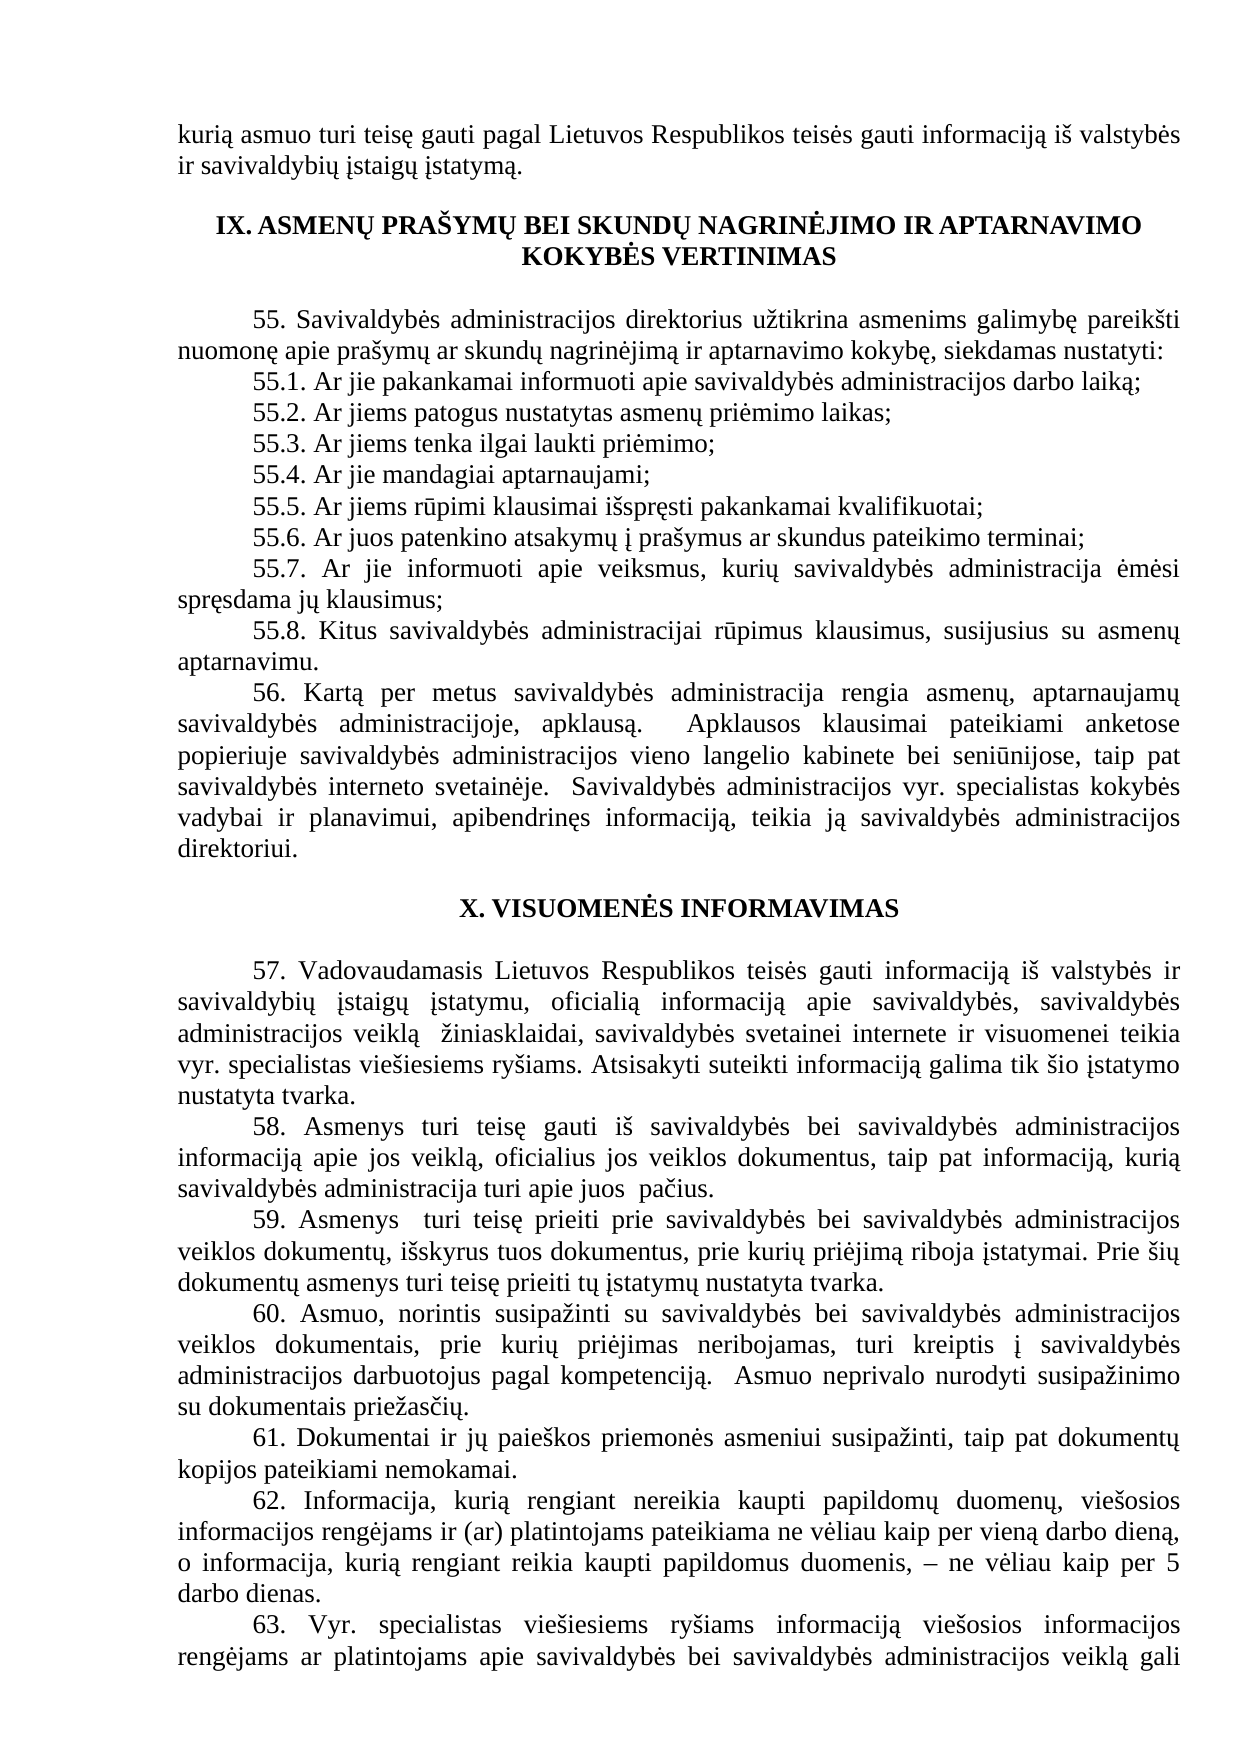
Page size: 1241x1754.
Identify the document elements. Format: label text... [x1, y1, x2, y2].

text 55.5. Ar jiems rūpimi klausimai išspręsti pakankamai kvalifikuotai; [177, 489, 1181, 521]
text 55.8. Kitus savivaldybės administracijai rūpimus klausimus, susijusius su asmenų aptarnavimu. [177, 614, 1181, 676]
text 55.6. Ar juos patenkino atsakymų į prašymus ar skundus pateikimo terminai; [177, 521, 1181, 552]
text 58. Asmenys turi teisę gauti iš savivaldybės bei savivaldybės administracijos informaciją apie jos veiklą, oficialius jos veiklos dokumentus, taip pat informaciją, kurią savivaldybės administracija turi apie juos pačius. [177, 1110, 1181, 1203]
text 61. Dokumentai ir jų paieškos priemonės asmeniui susipažinti, taip pat dokumentų kopijos pateikiami nemokamai. [177, 1422, 1181, 1484]
text 55.1. Ar jie pakankamai informuoti apie savivaldybės administracijos darbo laiką; [177, 365, 1181, 396]
text X. VISUOMENĖS INFORMAVIMAS [177, 892, 1181, 923]
text 55.7. Ar jie informuoti apie veiksmus, kurių savivaldybės administracija ėmėsi spręsdama jų klausimus; [177, 552, 1181, 614]
text 55.3. Ar jiems tenka ilgai laukti priėmimo; [177, 427, 1181, 458]
text 57. Vadovaudamasis Lietuvos Respublikos teisės gauti informaciją iš valstybės ir savivaldybių įstaigų įstatymu, oficialią informaciją apie savivaldybės, savivaldybės administracijos veiklą žiniasklaidai, savivaldybės svetainei internete ir visuomenei teikia vyr. specialistas viešiesiems ryšiams. Atsisakyti suteikti informaciją galima tik šio įstatymo nustatyta tvarka. [177, 954, 1181, 1110]
text 56. Kartą per metus savivaldybės administracija rengia asmenų, aptarnaujamų savivaldybės administracijoje, apklausą. Apklausos klausimai pateikiami anketose popieriuje savivaldybės administracijos vieno langelio kabinete bei seniūnijose, taip pat savivaldybės interneto svetainėje. Savivaldybės administracijos vyr. specialistas kokybės vadybai ir planavimui, apibendrinęs informaciją, teikia ją savivaldybės administracijos direktoriui. [177, 676, 1181, 863]
text 63. Vyr. specialistas viešiesiems ryšiams informaciją viešosios informacijos rengėjams ar platintojams apie savivaldybės bei savivaldybės administracijos veiklą gali [177, 1608, 1181, 1671]
text IX. ASMENŲ PRAŠYMŲ BEI SKUNDŲ NAGRINĖJIMO IR APTARNAVIMO KOKYBĖS VERTINIMAS [177, 209, 1181, 272]
text kurią asmuo turi teisę gauti pagal Lietuvos Respublikos teisės gauti informaciją iš valstybės ir savivaldybių įstaigų įstatymą. [177, 118, 1181, 181]
text 55.2. Ar jiems patogus nustatytas asmenų priėmimo laikas; [177, 396, 1181, 427]
text 60. Asmuo, norintis susipažinti su savivaldybės bei savivaldybės administracijos veiklos dokumentais, prie kurių priėjimas neribojamas, turi kreiptis į savivaldybės administracijos darbuotojus pagal kompetenciją. Asmuo neprivalo nurodyti susipažinimo su dokumentais priežasčių. [177, 1297, 1181, 1422]
text 55.4. Ar jie mandagiai aptarnaujami; [177, 458, 1181, 489]
text 55. Savivaldybės administracijos direktorius užtikrina asmenims galimybę pareikšti nuomonę apie prašymų ar skundų nagrinėjimą ir aptarnavimo kokybę, siekdamas nustatyti: [177, 303, 1181, 365]
text 59. Asmenys turi teisę prieiti prie savivaldybės bei savivaldybės administracijos veiklos dokumentų, išskyrus tuos dokumentus, prie kurių priėjimą riboja įstatymai. Prie šių dokumentų asmenys turi teisę prieiti tų įstatymų nustatyta tvarka. [177, 1203, 1181, 1297]
text 62. Informacija, kurią rengiant nereikia kaupti papildomų duomenų, viešosios informacijos rengėjams ir (ar) platintojams pateikiama ne vėliau kaip per vieną darbo dieną, o informacija, kurią rengiant reikia kaupti papildomus duomenis, – ne vėliau kaip per 5 darbo dienas. [177, 1484, 1181, 1608]
